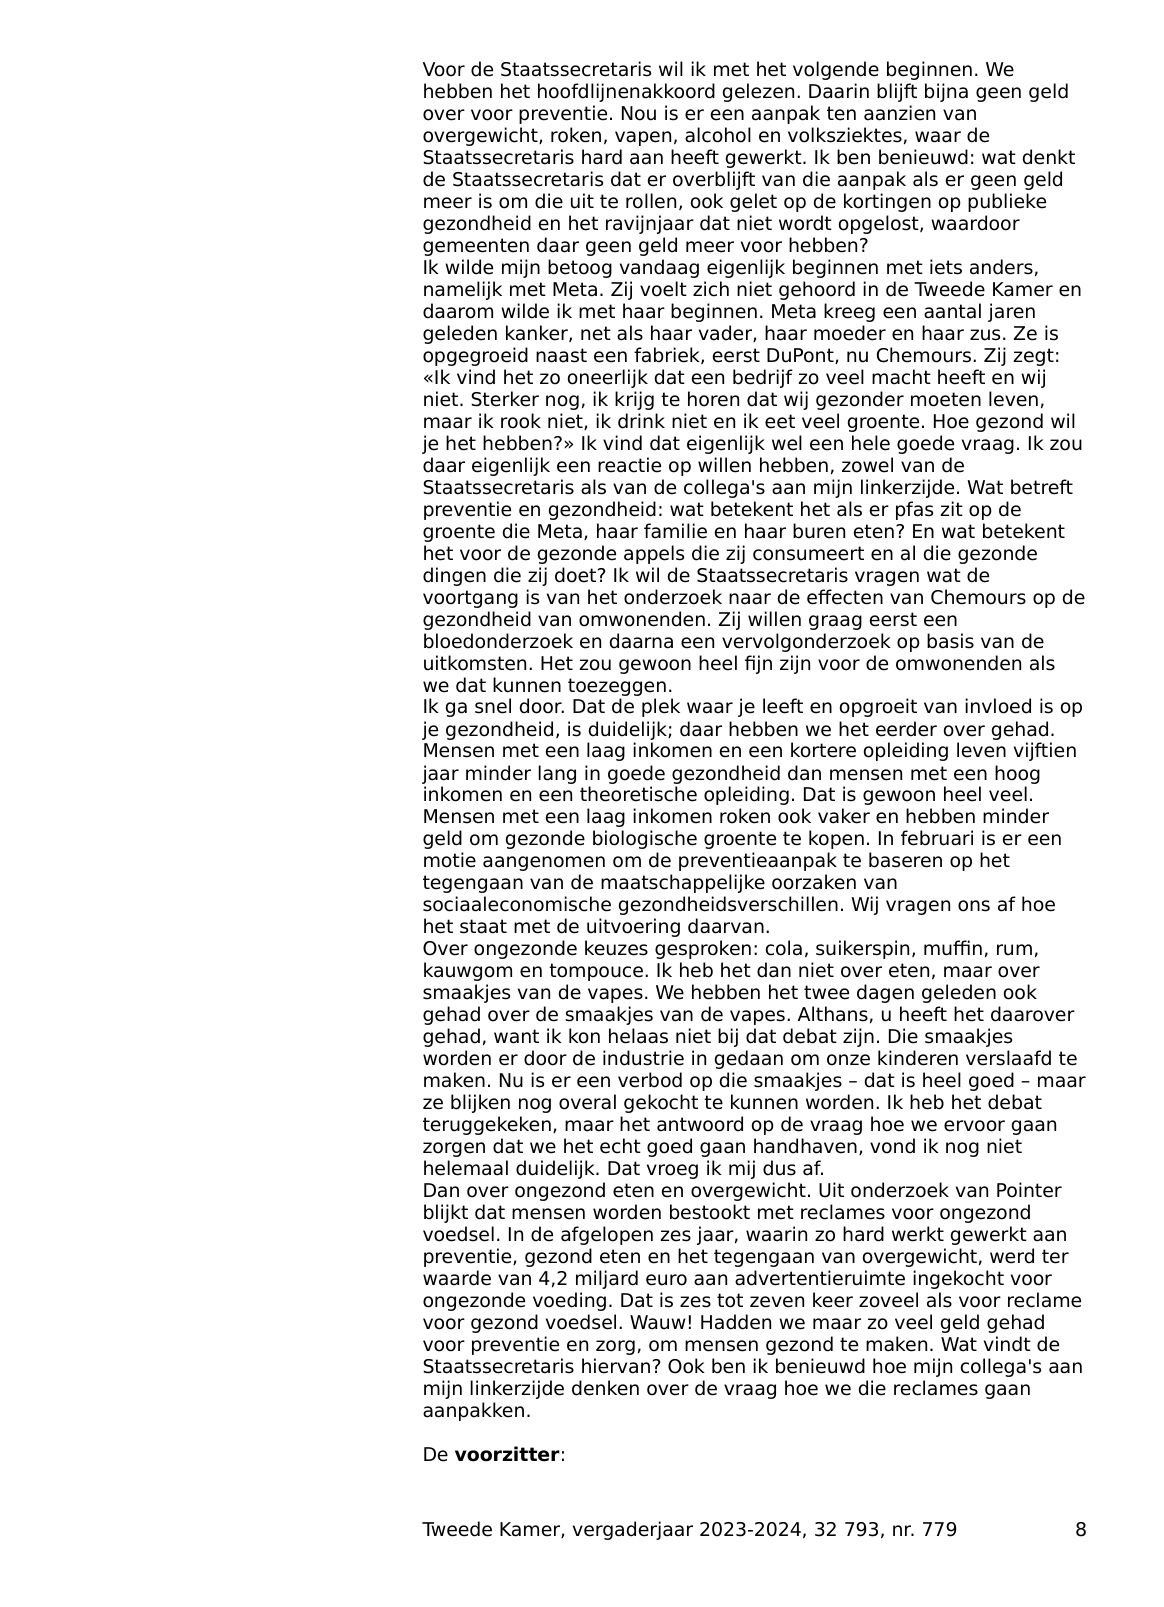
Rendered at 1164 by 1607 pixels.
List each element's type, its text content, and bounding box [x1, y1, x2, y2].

text De voorzitter: [422, 1444, 1087, 1466]
text Dan over ongezond eten en overgewicht. Uit onderzoek van Pointer blijkt dat mensen worden bestookt met reclames voor ongezond voedsel. In de afgelopen zes jaar, waarin zo hard werkt gewerkt aan preventie, gezond eten en het tegengaan van overgewicht, werd ter waarde van 4,2 miljard euro aan advertentieruimte ingekocht voor ongezonde voeding. Dat is zes tot zeven keer zoveel als voor reclame voor gezond voedsel. Wauw! Hadden we maar zo veel geld gehad voor preventie en zorg, om mensen gezond te maken. Wat vindt de Staatssecretaris hiervan? Ook ben ik benieuwd hoe mijn collega's aan mijn linkerzijde denken over de vraag hoe we die reclames gaan aanpakken. [422, 1180, 1087, 1422]
text Over ongezonde keuzes gesproken: cola, suikerspin, muffin, rum, kauwgom en tompouce. Ik heb het dan niet over eten, maar over smaakjes van de vapes. We hebben het twee dagen geleden ook gehad over de smaakjes van de vapes. Althans, u heeft het daarover gehad, want ik kon helaas niet bij dat debat zijn. Die smaakjes worden er door de industrie in gedaan om onze kinderen verslaafd te maken. Nu is er een verbod op die smaakjes – dat is heel goed – maar ze blijken nog overal gekocht te kunnen worden. Ik heb het debat teruggekeken, maar het antwoord op de vraag hoe we ervoor gaan zorgen dat we het echt goed gaan handhaven, vond ik nog niet helemaal duidelijk. Dat vroeg ik mij dus af. [422, 938, 1087, 1180]
text Ik ga snel door. Dat de plek waar je leeft en opgroeit van invloed is op je gezondheid, is duidelijk; daar hebben we het eerder over gehad. Mensen met een laag inkomen en een kortere opleiding leven vijftien jaar minder lang in goede gezondheid dan mensen met een hoog inkomen en een theoretische opleiding. Dat is gewoon heel veel. Mensen met een laag inkomen roken ook vaker en hebben minder geld om gezonde biologische groente te kopen. In februari is er een motie aangenomen om de preventieaanpak te baseren op het tegengaan van de maatschappelijke oorzaken van sociaaleconomische gezondheidsverschillen. Wij vragen ons af hoe het staat met de uitvoering daarvan. [422, 696, 1087, 938]
text Ik wilde mijn betoog vandaag eigenlijk beginnen met iets anders, namelijk met Meta. Zij voelt zich niet gehoord in de Tweede Kamer en daarom wilde ik met haar beginnen. Meta kreeg een aantal jaren geleden kanker, net als haar vader, haar moeder en haar zus. Ze is opgegroeid naast een fabriek, eerst DuPont, nu Chemours. Zij zegt: «Ik vind het zo oneerlijk dat een bedrijf zo veel macht heeft en wij niet. Sterker nog, ik krijg te horen dat wij gezonder moeten leven, maar ik rook niet, ik drink niet en ik eet veel groente. Hoe gezond wil je het hebben?» Ik vind dat eigenlijk wel een hele goede vraag. Ik zou daar eigenlijk een reactie op willen hebben, zowel van de Staatssecretaris als van de collega's aan mijn linkerzijde. Wat betreft preventie en gezondheid: wat betekent het als er pfas zit op de groente die Meta, haar familie en haar buren eten? En wat betekent het voor de gezonde appels die zij consumeert en al die gezonde dingen die zij doet? Ik wil de Staatssecretaris vragen wat de voortgang is van het onderzoek naar de effecten van Chemours op de gezondheid van omwonenden. Zij willen graag eerst een bloedonderzoek en daarna een vervolgonderzoek op basis van de uitkomsten. Het zou gewoon heel fijn zijn voor de omwonenden als we dat kunnen toezeggen. [422, 257, 1087, 696]
text Voor de Staatssecretaris wil ik met het volgende beginnen. We hebben het hoofdlijnenakkoord gelezen. Daarin blijft bijna geen geld over voor preventie. Nou is er een aanpak ten aanzien van overgewicht, roken, vapen, alcohol en volksziektes, waar de Staatssecretaris hard aan heeft gewerkt. Ik ben benieuwd: wat denkt de Staatssecretaris dat er overblijft van die aanpak als er geen geld meer is om die uit te rollen, ook gelet op de kortingen op publieke gezondheid en het ravijnjaar dat niet wordt opgelost, waardoor gemeenten daar geen geld meer voor hebben? [422, 59, 1087, 257]
